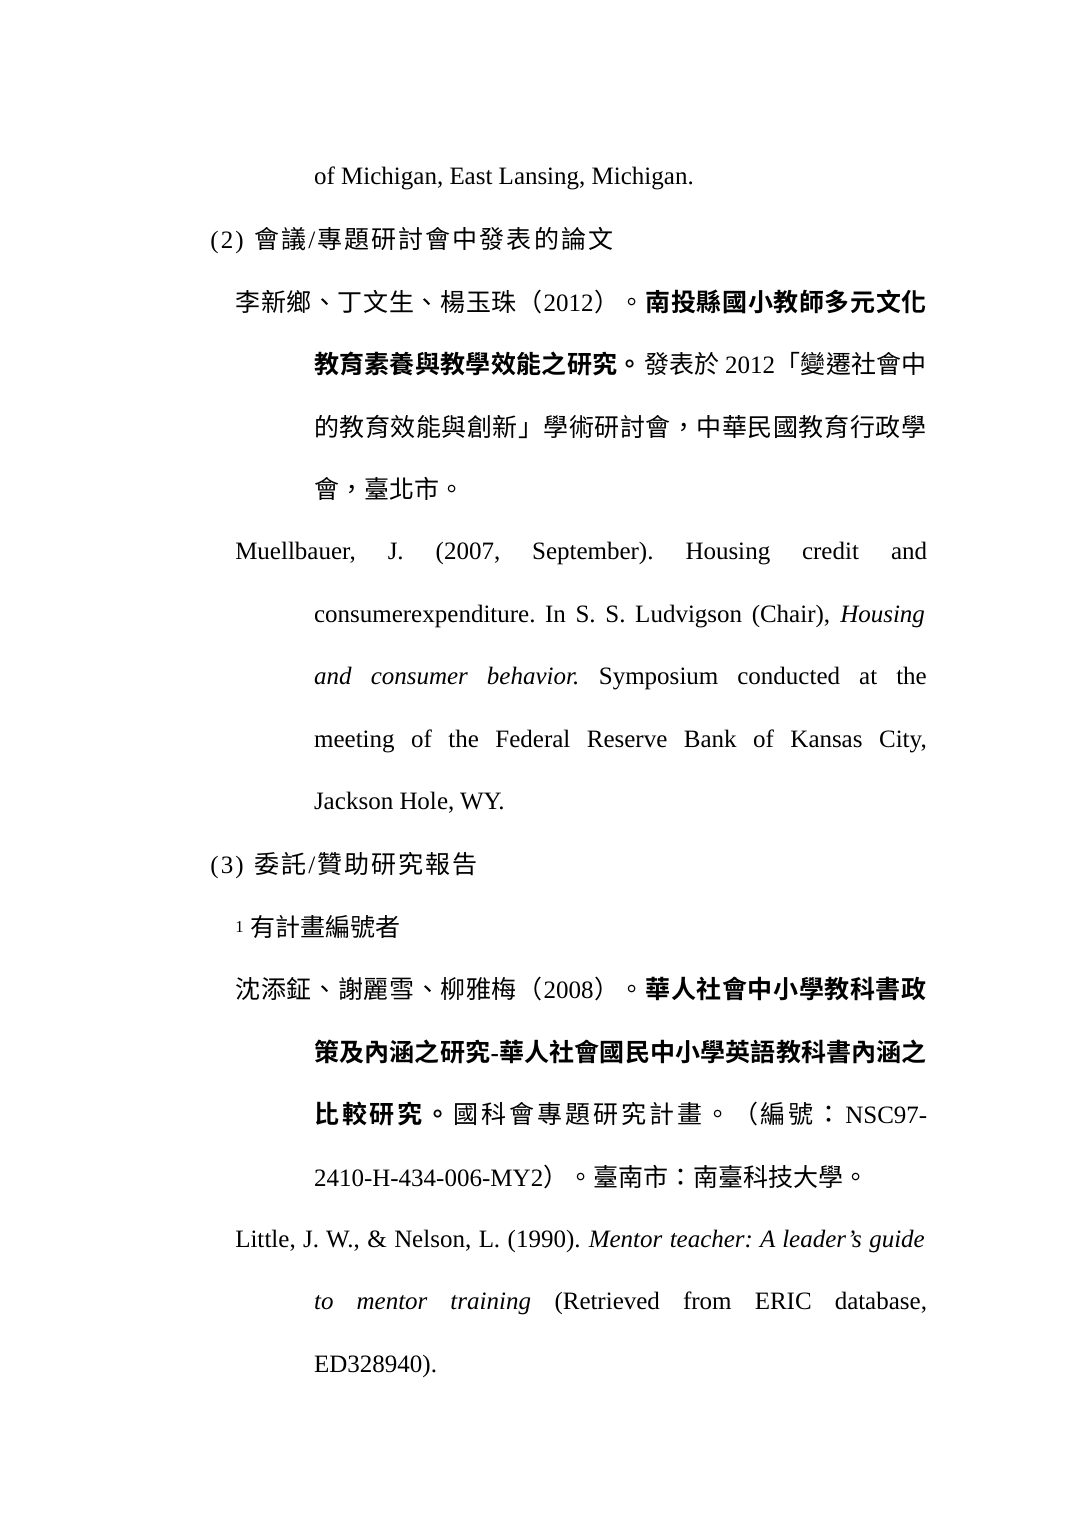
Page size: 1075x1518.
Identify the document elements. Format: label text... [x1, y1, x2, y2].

text (3) 委託/贊助研究報告 [210, 821, 927, 884]
text 沈添鉦、謝麗雪、柳雅梅（2008）。華人社會中小學教科書政策及內涵之研究-華人社會國民中小學英語教科書內涵之比較研究。國科會專題研究計畫。（編號：NSC97-2410-H-434-006-MY2）。臺南市：南臺科技大學。 [235, 946, 927, 1196]
text of Michigan, East Lansing, Michigan. [235, 134, 927, 196]
text 李新鄉、丁文生、楊玉珠（2012）。南投縣國小教師多元文化教育素養與教學效能之研究。發表於2012「變遷社會中的教育效能與創新」學術研討會，中華民國教育行政學會，臺北市。 [235, 259, 927, 509]
text Little, J. W., & Nelson, L. (1990). Mentor teacher: A leader’s guide to mentor training (Retrieved from ERIC database, ED328940). [235, 1196, 927, 1384]
text 1 有計畫編號者 [235, 884, 927, 946]
text Muellbauer, J. (2007, September). Housing credit and consumerexpenditure. In S. S. Ludvigson (Chair), Housing and consumer behavior. Symposium conducted at the meeting of the Federal Reserve Bank of Kansas City, Jackson Hole, WY. [235, 509, 927, 821]
text (2) 會議/專題研討會中發表的論文 [210, 196, 927, 259]
